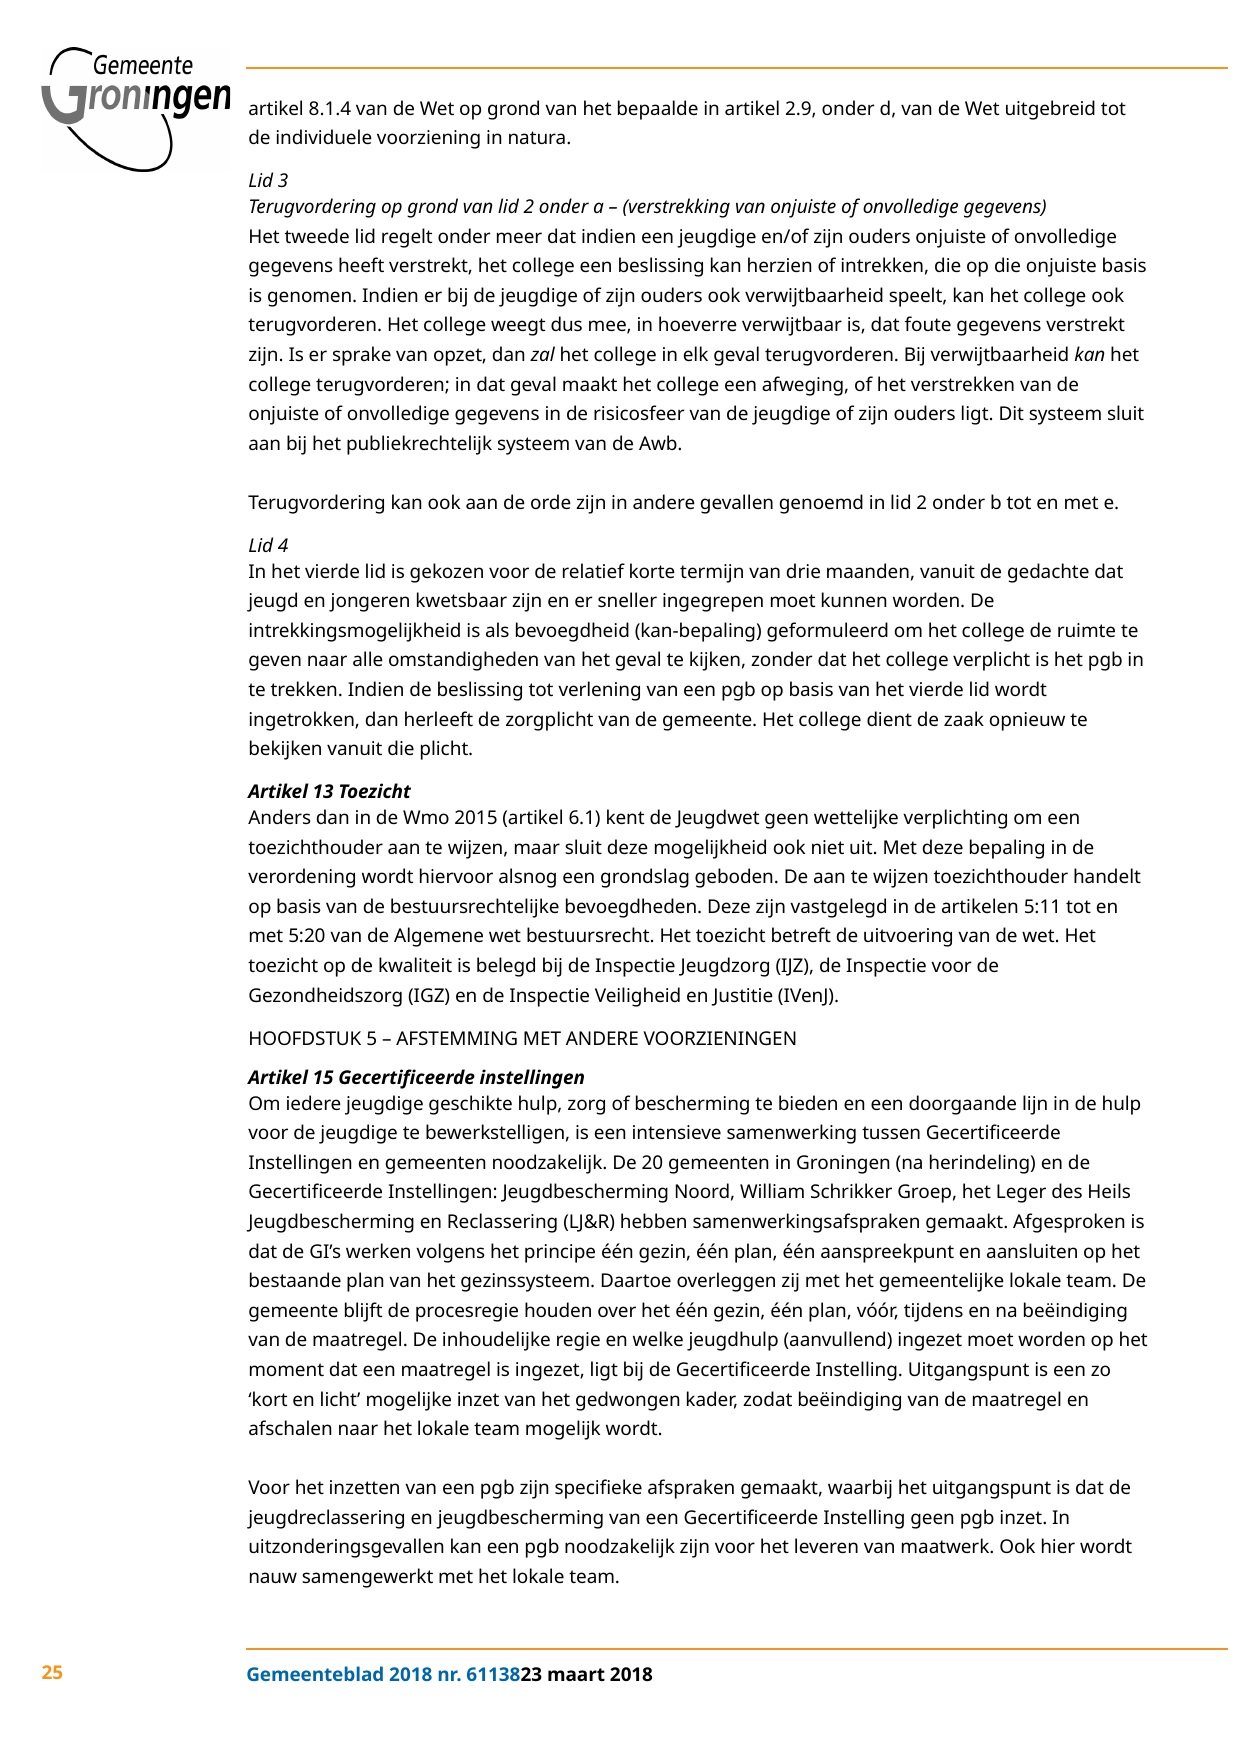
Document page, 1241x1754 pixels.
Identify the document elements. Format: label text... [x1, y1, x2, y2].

picture [41, 47, 231, 172]
text Voor het inzetten van een pgb zijn specifieke afspraken gemaakt, waarbij het uitgangspunt is dat de jeugdreclassering en jeugdbescherming van een Gecertificeerde Instelling geen pgb inzet. In uitzonderingsgevallen kan een pgb noodzakelijk zijn voor het leveren van maatwerk. Ook hier wordt nauw samengewerkt met het lokale team. [248, 1474, 1152, 1589]
text HOOFDSTUK 5 – AFSTEMMING MET ANDERE VOORZIENINGEN [248, 1025, 1152, 1051]
text Terugvordering kan ook aan de orde zijn in andere gevallen genoemd in lid 2 onder b tot en met e. [248, 489, 1152, 515]
text Terugvordering op grond van lid 2 onder a – (verstrekking van onjuiste of onvolledige gegevens) [248, 193, 1152, 219]
text In het vierde lid is gekozen voor de relatief korte termijn van drie maanden, vanuit de gedachte dat jeugd en jongeren kwetsbaar zijn en er sneller ingegrepen moet kunnen worden. De intrekkingsmogelijkheid is als bevoegdheid (kan-bepaling) geformuleerd om het college de ruimte te geven naar alle omstandigheden van het geval te kijken, zonder dat het college verplicht is het pgb in te trekken. Indien de beslissing tot verlening van een pgb op basis van het vierde lid wordt ingetrokken, dan herleeft de zorgplicht van de gemeente. Het college dient de zaak opnieuw te bekijken vanuit die plicht. [248, 558, 1152, 761]
text Anders dan in de Wmo 2015 (artikel 6.1) kent de Jeugdwet geen wettelijke verplichting om een toezichthouder aan te wijzen, maar sluit deze mogelijkheid ook niet uit. Met deze bepaling in de verordening wordt hiervoor alsnog een grondslag geboden. De aan te wijzen toezichthouder handelt op basis van de bestuursrechtelijke bevoegdheden. Deze zijn vastgelegd in de artikelen 5:11 tot en met 5:20 van de Algemene wet bestuursrecht. Het toezicht betreft de uitvoering van de wet. Het toezicht op de kwaliteit is belegd bij de Inspectie Jeugdzorg (IJZ), de Inspectie voor de Gezondheidszorg (IGZ) en de Inspectie Veiligheid en Justitie (IVenJ). [248, 804, 1152, 1007]
text Om iedere jeugdige geschikte hulp, zorg of bescherming te bieden en een doorgaande lijn in de hulp voor de jeugdige te bewerkstelligen, is een intensieve samenwerking tussen Gecertificeerde Instellingen en gemeenten noodzakelijk. De 20 gemeenten in Groningen (na herindeling) en de Gecertificeerde Instellingen: Jeugdbescherming Noord, William Schrikker Groep, het Leger des Heils Jeugdbescherming en Reclassering (LJ&R) hebben samenwerkingsafspraken gemaakt. Afgesproken is dat de GI’s werken volgens het principe één gezin, één plan, één aanspreekpunt en aansluiten op het bestaande plan van het gezinssysteem. Daartoe overleggen zij met het gemeentelijke lokale team. De gemeente blijft de procesregie houden over het één gezin, één plan, vóór, tijdens en na beëindiging van de maatregel. De inhoudelijke regie en welke jeugdhulp (aanvullend) ingezet moet worden op het moment dat een maatregel is ingezet, ligt bij de Gecertificeerde Instelling. Uitgangspunt is een zo ‘kort en licht’ mogelijke inzet van het gedwongen kader, zodat beëindiging van de maatregel en afschalen naar het lokale team mogelijk wordt. [248, 1090, 1152, 1441]
text Artikel 13 Toezicht [248, 778, 1152, 804]
text Lid 3 [248, 167, 1152, 193]
text Lid 4 [248, 532, 1152, 558]
text Artikel 15 Gecertificeerde instellingen [248, 1064, 1152, 1090]
text Het tweede lid regelt onder meer dat indien een jeugdige en/of zijn ouders onjuiste of onvolledige gegevens heeft verstrekt, het college een beslissing kan herzien of intrekken, die op die onjuiste basis is genomen. Indien er bij de jeugdige of zijn ouders ook verwijtbaarheid speelt, kan het college ook terugvorderen. Het college weegt dus mee, in hoeverre verwijtbaar is, dat foute gegevens verstrekt zijn. Is er sprake van opzet, dan zal het college in elk geval terugvorderen. Bij verwijtbaarheid kan het college terugvorderen; in dat geval maakt het college een afweging, of het verstrekken van de onjuiste of onvolledige gegevens in de risicosfeer van de jeugdige of zijn ouders ligt. Dit systeem sluit aan bij het publiekrechtelijk systeem van de Awb. [248, 223, 1152, 456]
text artikel 8.1.4 van de Wet op grond van het bepaalde in artikel 2.9, onder d, van de Wet uitgebreid tot de individuele voorziening in natura. [248, 95, 1152, 150]
